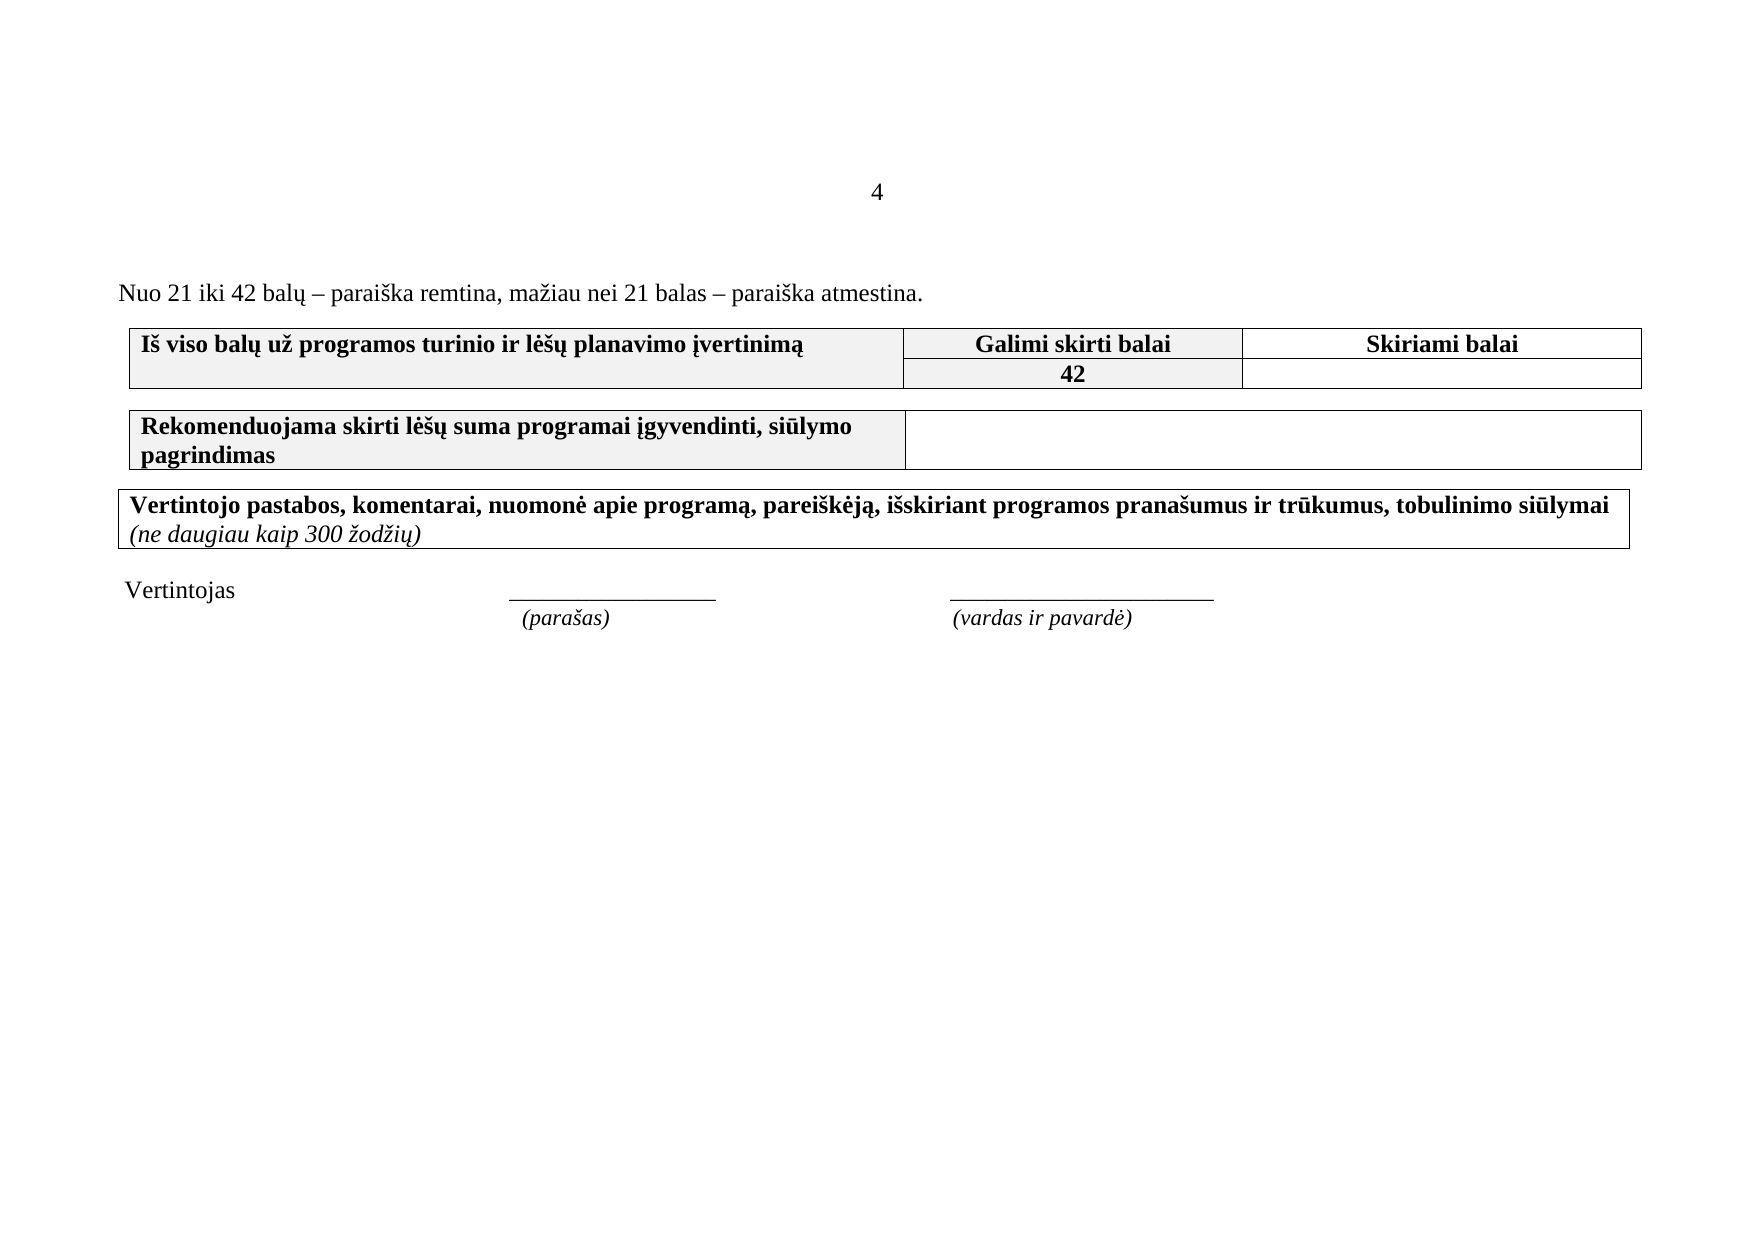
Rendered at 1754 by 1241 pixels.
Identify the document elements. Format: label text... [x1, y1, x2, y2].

text Nuo 21 iki 42 balų – paraiška remtina, mažiau nei 21 balas – paraiška atmestina. [118, 278, 1636, 307]
table_header Iš viso balų už programos turinio ir lėšų planavimo įvertinimą [130, 329, 903, 388]
text Vertintojas __________________ _______________________ [118, 575, 1636, 604]
table_header Galimi skirti balai [904, 329, 1242, 358]
table_header Skiriami balai [1243, 329, 1641, 358]
table_header Vertintojo pastabos, komentarai, nuomonė apie programą, pareiškėją, išskiriant programos pranašumus ir trūkumus, tobulinimo siūlymai (ne daugiau kaip 300 žodžių) [119, 490, 1629, 548]
table_cell [1243, 359, 1641, 388]
table_header Rekomenduojama skirti lėšų suma programai įgyvendinti, siūlymo pagrindimas [130, 411, 905, 469]
table_cell 42 [904, 359, 1242, 388]
table_header [906, 411, 1641, 469]
text (parašas) (vardas ir pavardė) [118, 604, 1636, 630]
